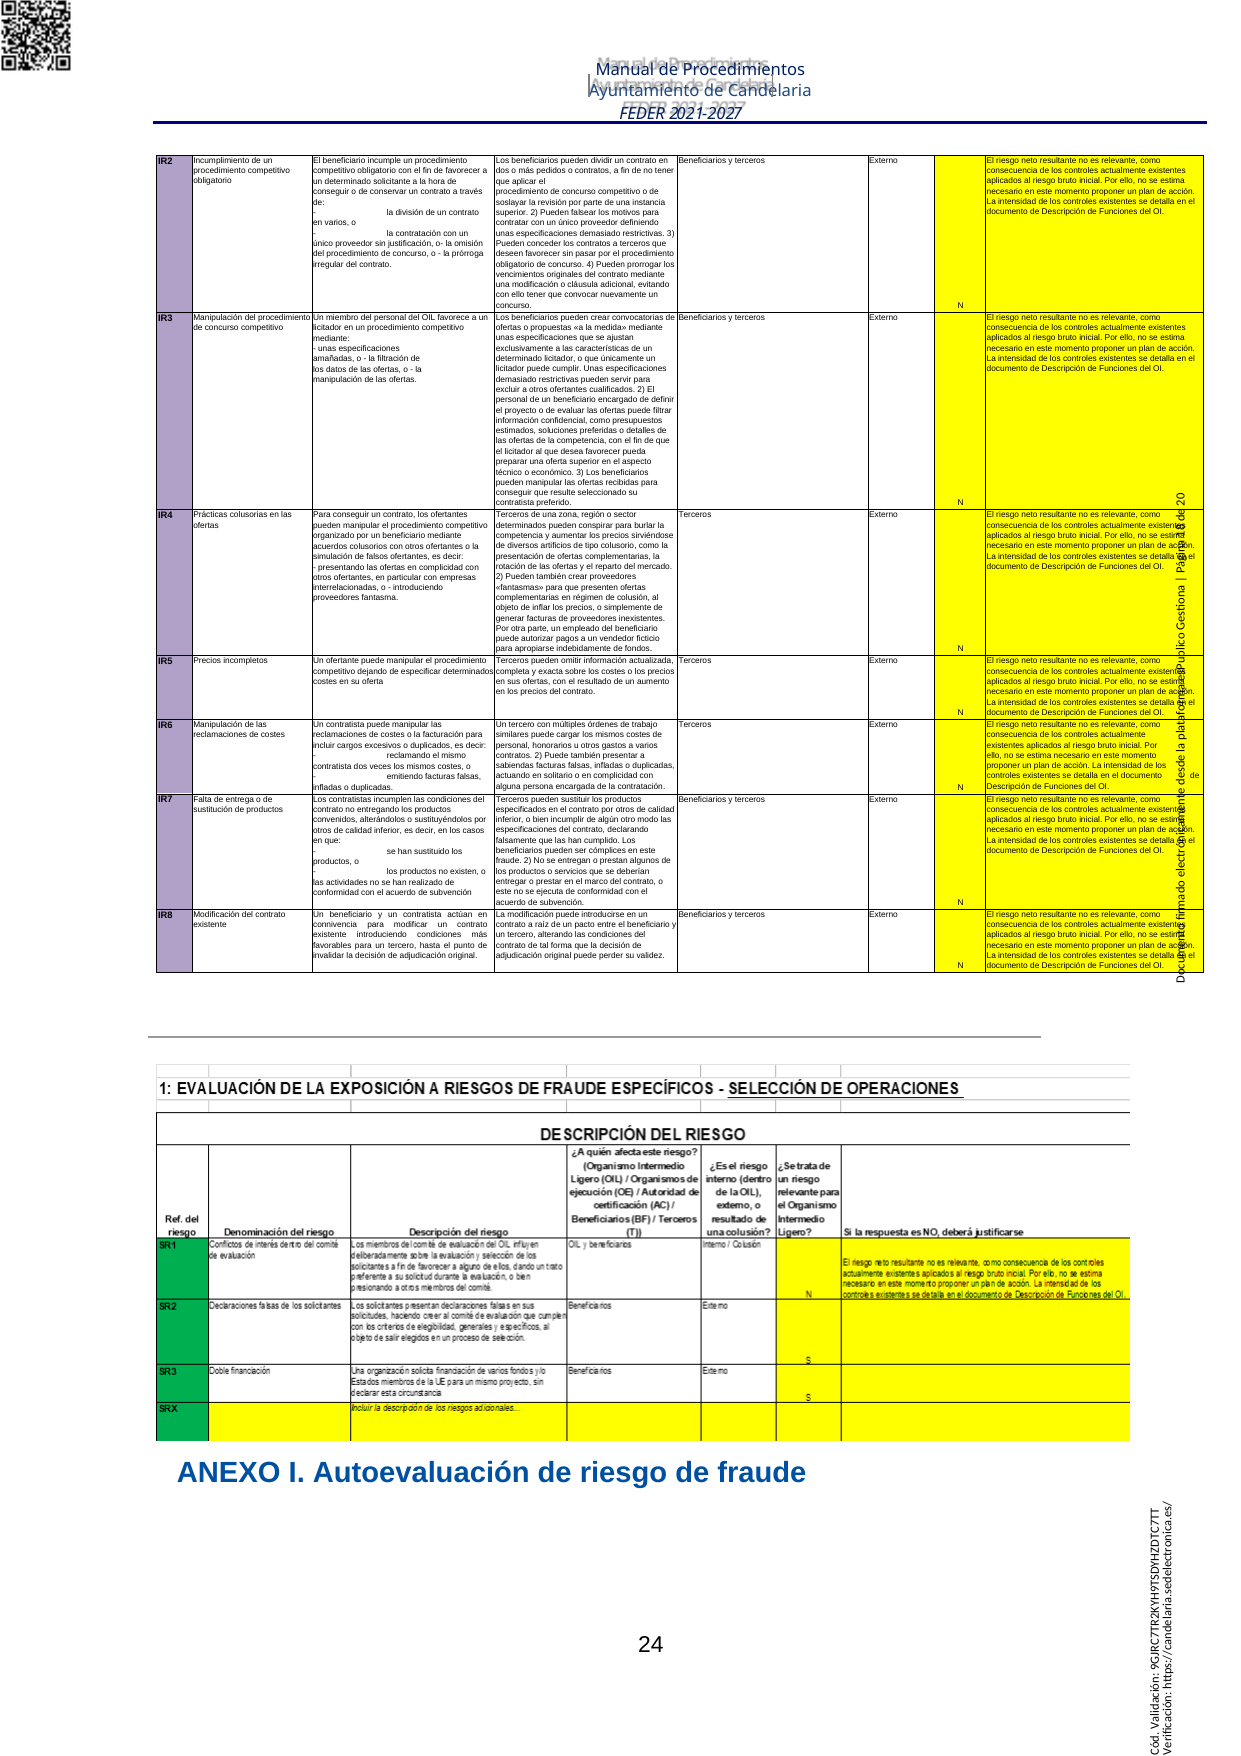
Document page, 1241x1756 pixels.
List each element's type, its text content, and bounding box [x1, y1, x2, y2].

table_cell Los contratistas incumplen las condiciones del contrato no entregando los productos convenidos, alterándolos o sustituyéndolos por otros de calidad inferior, es decir, en los casos en que: se han sustituido los productos, o los productos no existen, o las actividades no se han realizado de conformidad con el acuerdo de subvención [313, 795, 494, 909]
table_cell Terceros de una zona, región o sector determinados pueden conspirar para burlar la competencia y aumentar los precios sirviéndose de diversos artificios de tipo colusorio, como la presentación de ofertas complementarias, la rotación de las ofertas y el reparto del mercado. 2) Pueden también crear proveedores «fantasmas» para que presenten ofertas complementarias en régimen de colusión, al objeto de inflar los precios, o simplemente de generar facturas de proveedores inexistentes. Por otra parte, un empleado del beneficiario puede autorizar pagos a un vendedor ficticio para apropiarse indebidamente de fondos. [495, 510, 677, 655]
table_cell El riesgo neto resultante no es relevante, como consecuencia de los controles actualmente existentes aplicados al riesgo bruto inicial. Por ello, no se estima necesario en este momento proponer un plan de acción. La intensidad de los controles existentes se detalla en el documento de Descripción de Funciones del OI. [986, 156, 1203, 312]
table_cell N [935, 656, 985, 719]
table_cell Terceros pueden sustituir los productos especificados en el contrato por otros de calidad inferior, o bien incumplir de algún otro modo las especificaciones del contrato, declarando falsamente que las han cumplido. Los beneficiarios pueden ser cómplices en este fraude. 2) No se entregan o prestan algunos de los productos o servicios que se deberían entregar o prestar en el marco del contrato, o este no se ejecuta de conformidad con el acuerdo de subvención. [495, 795, 677, 909]
table_cell N [935, 795, 985, 909]
table_cell Externo [869, 910, 934, 972]
table_cell Un miembro del personal del OIL favorece a un licitador en un procedimiento competitivo mediante: - unas especificaciones amañadas, o - la filtración de los datos de las ofertas, o - la manipulación de las ofertas. [313, 313, 494, 509]
table_cell N [935, 910, 985, 972]
table_cell IR5 [157, 656, 192, 719]
table_cell Externo [869, 156, 934, 312]
table_cell N [935, 313, 985, 509]
table_cell IR7 [157, 795, 192, 909]
table_cell N [935, 720, 985, 793]
table_cell Externo [869, 720, 934, 793]
table_cell Terceros [678, 510, 868, 655]
table_cell Prácticas colusorias en las ofertas [193, 510, 312, 655]
table_cell Beneficiarios y terceros [678, 795, 868, 909]
table_cell Externo [869, 510, 934, 655]
table_cell Beneficiarios y terceros [678, 156, 868, 312]
table_cell Externo [869, 795, 934, 909]
table_cell IR8 [157, 910, 192, 972]
table_cell Externo [869, 656, 934, 719]
table_cell IR4 [157, 510, 192, 655]
table_cell Un tercero con múltiples órdenes de trabajo similares puede cargar los mismos costes de personal, honorarios u otros gastos a varios contratos. 2) Puede también presentar a sabiendas facturas falsas, infladas o duplicadas, actuando en solitario o en complicidad con alguna persona encargada de la contratación. [495, 720, 677, 793]
table_cell Terceros [678, 656, 868, 719]
table_cell Precios incompletos [193, 656, 312, 719]
table_cell El riesgo neto resultante no es relevante, como consecuencia de los controles actualmente existentes aplicados al riesgo bruto inicial. Por ello, no se estima necesario en este momento proponer un plan de acción. La intensidad de los controles existentes se detalla en el documento de Descripción de Funciones del OI. [986, 510, 1203, 655]
table_cell Un ofertante puede manipular el procedimiento competitivo dejando de especificar determinados costes en su oferta [313, 656, 494, 719]
table_cell El beneficiario incumple un procedimiento competitivo obligatorio con el fin de favorecer a un determinado solicitante a la hora de conseguir o de conservar un contrato a través de: la división de un contrato en varios, o la contratación con un único proveedor sin justificación, o- la omisión del procedimiento de concurso, o - la prórroga irregular del contrato. [313, 156, 494, 312]
table_cell Manipulación del procedimiento de concurso competitivo [193, 313, 312, 509]
table_cell Manipulación de las reclamaciones de costes [193, 720, 312, 793]
table_cell N [935, 156, 985, 312]
subtitle ANEXO I. Autoevaluación de riesgo de fraude [177, 973, 1210, 1488]
table_cell El riesgo neto resultante no es relevante, como consecuencia de los controles actualmente existentes aplicados al riesgo bruto inicial. Por ello, no se estima necesario en este momento proponer un plan de acción. La intensidad de los controles existentes se detalla en el documento de Descripción de Funciones del OI. [986, 656, 1203, 719]
table_cell El riesgo neto resultante no es relevante, como consecuencia de los controles actualmente existentes aplicados al riesgo bruto inicial. Por ello, no se estima necesario en este momento proponer un plan de acción. La intensidad de los controles existentes se detalla en el documento de Descripción de Funciones del OI. [986, 795, 1203, 909]
table_cell IR3 [157, 313, 192, 509]
table_cell IR6 [157, 720, 192, 793]
table_cell El riesgo neto resultante no es relevante, como consecuencia de los controles actualmente existentes aplicados al riesgo bruto inicial. Por ello, no se estima necesario en este momento proponer un plan de acción. La intensidad de los controles existentes se detalla en el documento de Descripción de Funciones del OI. [986, 313, 1203, 509]
table_cell Los beneficiarios pueden crear convocatorias de ofertas o propuestas «a la medida» mediante unas especificaciones que se ajustan exclusivamente a las características de un determinado licitador, o que únicamente un licitador puede cumplir. Unas especificaciones demasiado restrictivas pueden servir para excluir a otros ofertantes cualificados. 2) El personal de un beneficiario encargado de definir el proyecto o de evaluar las ofertas puede filtrar información confidencial, como presupuestos estimados, soluciones preferidas o detalles de las ofertas de la competencia, con el fin de que el licitador al que desea favorecer pueda preparar una oferta superior en el aspecto técnico o económico. 3) Los beneficiarios pueden manipular las ofertas recibidas para conseguir que resulte seleccionado su contratista preferido. [495, 313, 677, 509]
table_cell Beneficiarios y terceros [678, 910, 868, 972]
table_cell IR2 [157, 156, 192, 312]
table_cell Falta de entrega o de sustitución de productos [193, 795, 312, 909]
table_cell Externo [869, 313, 934, 509]
table_cell Los beneficiarios pueden dividir un contrato en dos o más pedidos o contratos, a fin de no tener que aplicar el procedimiento de concurso competitivo o de soslayar la revisión por parte de una instancia superior. 2) Pueden falsear los motivos para contratar con un único proveedor definiendo unas especificaciones demasiado restrictivas. 3) Pueden conceder los contratos a terceros que deseen favorecer sin pasar por el procedimiento obligatorio de concurso. 4) Pueden prorrogar los vencimientos originales del contrato mediante una modificación o cláusula adicional, evitando con ello tener que convocar nuevamente un concurso. [495, 156, 677, 312]
table_cell Terceros pueden omitir información actualizada, completa y exacta sobre los costes o los precios en sus ofertas, con el resultado de un aumento en los precios del contrato. [495, 656, 677, 719]
table_cell Un contratista puede manipular las reclamaciones de costes o la facturación para incluir cargos excesivos o duplicados, es decir: reclamando el mismo contratista dos veces los mismos costes, o emitiendo facturas falsas, infladas o duplicadas. [313, 720, 494, 793]
table_cell El riesgo neto resultante no es relevante, como consecuencia de los controles actualmente existentes aplicados al riesgo bruto inicial. Por ello, no se estima necesario en este momento proponer un plan de acción. La intensidad de los controles existentes se detalla en el documento de Descripción de Funciones del OI. [986, 720, 1203, 793]
table_cell Para conseguir un contrato, los ofertantes pueden manipular el procedimiento competitivo organizado por un beneficiario mediante acuerdos colusorios con otros ofertantes o la simulación de falsos ofertantes, es decir: - presentando las ofertas en complicidad con otros ofertantes, en particular con empresas interrelacionadas, o - introduciendo proveedores fantasma. [313, 510, 494, 655]
table_cell Beneficiarios y terceros [678, 313, 868, 509]
table_cell La modificación puede introducirse en un contrato a raíz de un pacto entre el beneficiario y un tercero, alterando las condiciones del contrato de tal forma que la decisión de adjudicación original puede perder su validez. [495, 910, 677, 972]
table_cell Terceros [678, 720, 868, 793]
table_cell El riesgo neto resultante no es relevante, como consecuencia de los controles actualmente existentes aplicados al riesgo bruto inicial. Por ello, no se estima necesario en este momento proponer un plan de acción. La intensidad de los controles existentes se detalla en el documento de Descripción de Funciones del OI. [986, 910, 1203, 972]
table_cell Modificación del contrato existente [193, 910, 312, 972]
table_cell Incumplimiento de un procedimiento competitivo obligatorio [193, 156, 312, 312]
table_cell N [935, 510, 985, 655]
table_cell Un beneficiario y un contratista actúan en connivencia para modificar un contrato existente introduciendo condiciones más favorables para un tercero, hasta el punto de invalidar la decisión de adjudicación original. [313, 910, 494, 972]
